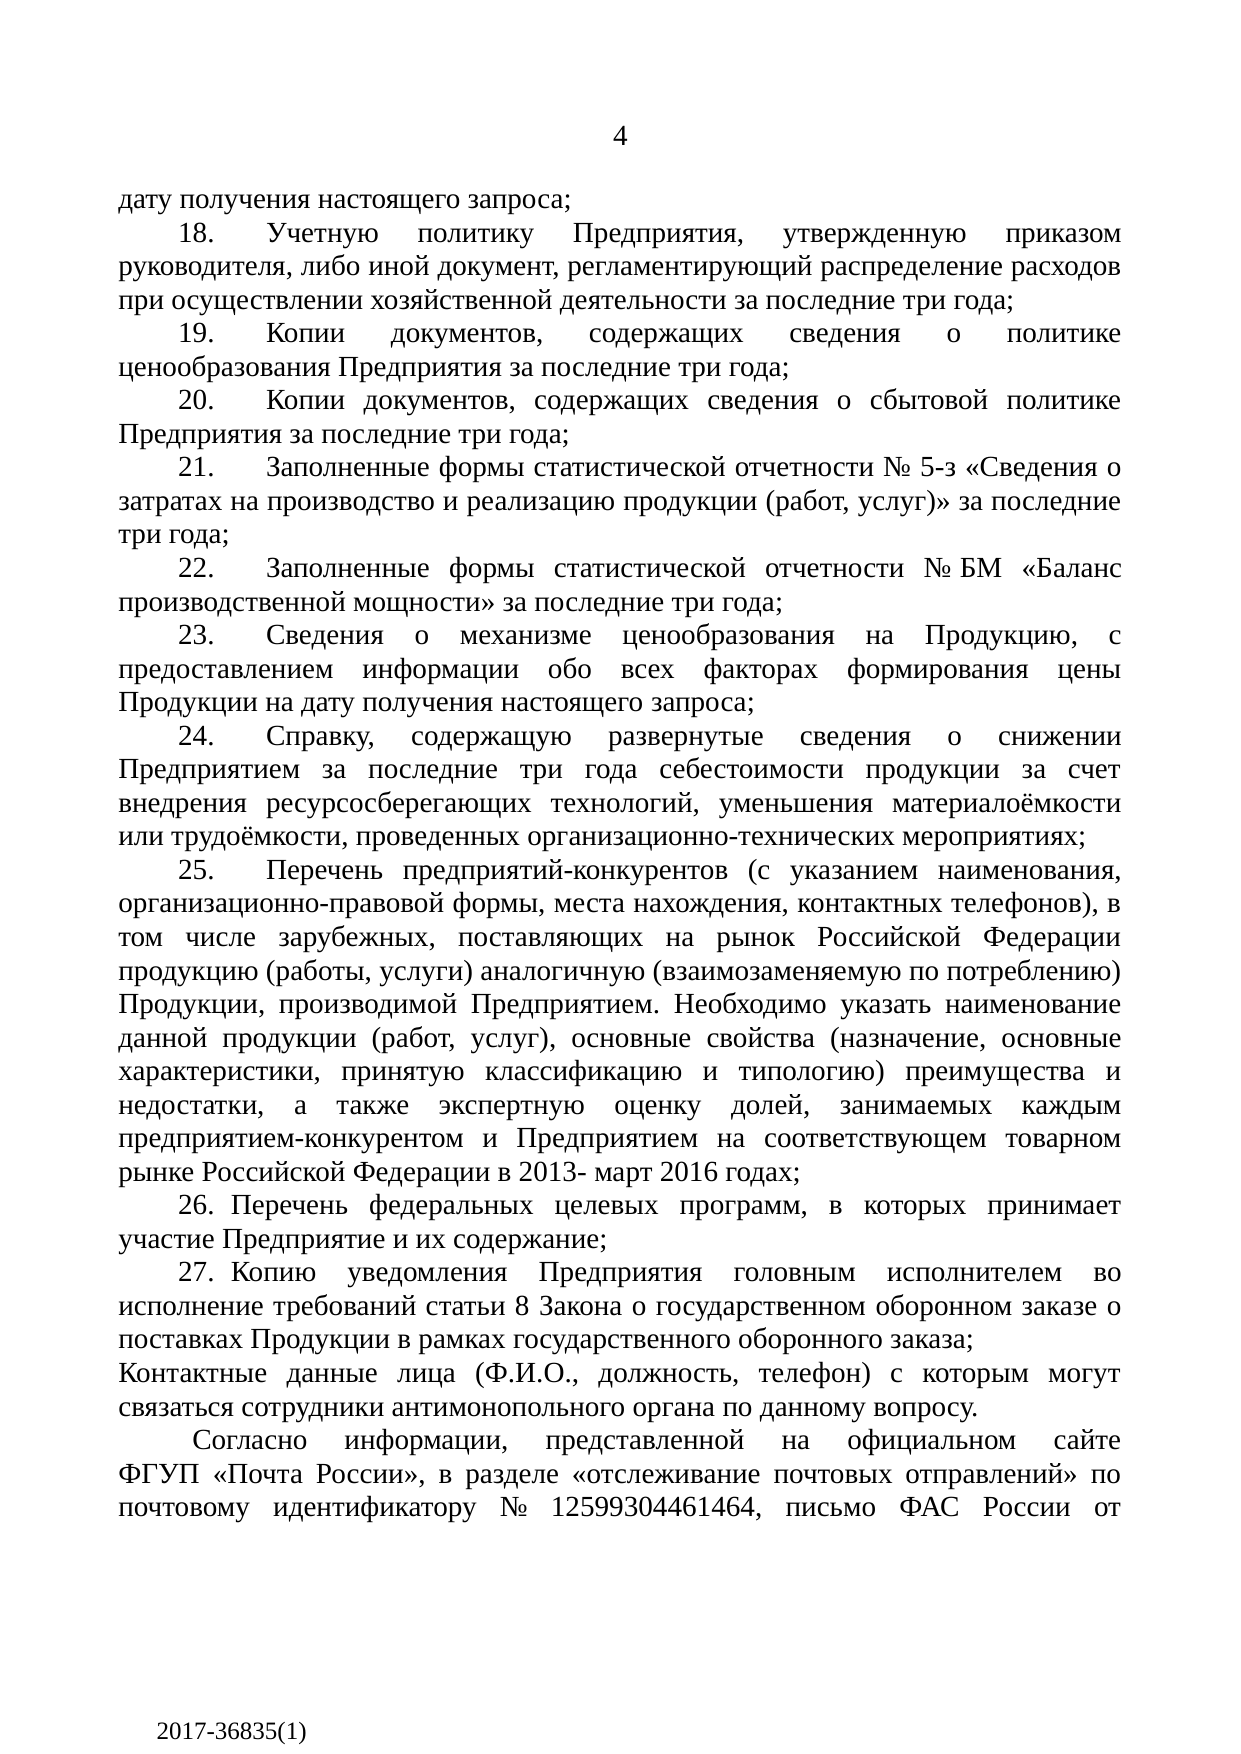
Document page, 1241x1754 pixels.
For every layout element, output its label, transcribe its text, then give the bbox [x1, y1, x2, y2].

text 25. Перечень предприятий-конкурентов (с указанием наименования, организационно-правовой формы, места нахождения, контактных телефонов), в том числе зарубежных, поставляющих на рынок Российской Федерации продукцию (работы, услуги) аналогичную (взаимозаменяемую по потреблению) Продукции, производимой Предприятием. Необходимо указать наименование данной продукции (работ, услуг), основные свойства (назначение, основные характеристики, принятую классификацию и типологию) преимущества и недостатки, а также экспертную оценку долей, занимаемых каждым предприятием-конкурентом и Предприятием на соответствующем товарном рынке Российской Федерации в 2013- март 2016 годах; [118, 852, 1122, 1187]
list Копию уведомления Предприятия головным исполнителем во исполнение требований статьи 8 Закона о государственном оборонном заказе о поставках Продукции в рамках государственного оборонного заказа; [118, 1254, 1122, 1355]
text 18. Учетную политику Предприятия, утвержденную приказом руководителя, либо иной документ, регламентирующий распределение расходов при осуществлении хозяйственной деятельности за последние три года; [118, 215, 1122, 315]
text Контактные данные лица (Ф.И.О., должность, телефон) с которым могут связаться сотрудники антимонопольного органа по данному вопросу. [118, 1355, 1122, 1422]
text 20. Копии документов, содержащих сведения о сбытовой политике Предприятия за последние три года; [118, 382, 1122, 449]
text Согласно информации, представленной на официальном сайте ФГУП «Почта России», в разделе «отслеживание почтовых отправлений» по почтовому идентификатору № 12599304461464, письмо ФАС России от [118, 1422, 1122, 1523]
text 23. Сведения о механизме ценообразования на Продукцию, с предоставлением информации обо всех факторах формирования цены Продукции на дату получения настоящего запроса; [118, 617, 1122, 718]
text 19. Копии документов, содержащих сведения о политике ценообразования Предприятия за последние три года; [118, 315, 1122, 382]
text 22. Заполненные формы статистической отчетности № БМ «Баланс производственной мощности» за последние три года; [118, 550, 1122, 617]
text 21. Заполненные формы статистической отчетности № 5-з «Сведения о затратах на производство и реализацию продукции (работ, услуг)» за последние три года; [118, 449, 1122, 550]
text 24. Справку, содержащую развернутые сведения о снижении Предприятием за последние три года себестоимости продукции за счет внедрения ресурсосберегающих технологий, уменьшения материалоёмкости или трудоёмкости, проведенных организационно-технических мероприятиях; [118, 718, 1122, 852]
text дату получения настоящего запроса; [118, 181, 1122, 215]
list Перечень федеральных целевых программ, в которых принимает участие Предприятие и их содержание; [118, 1187, 1122, 1254]
